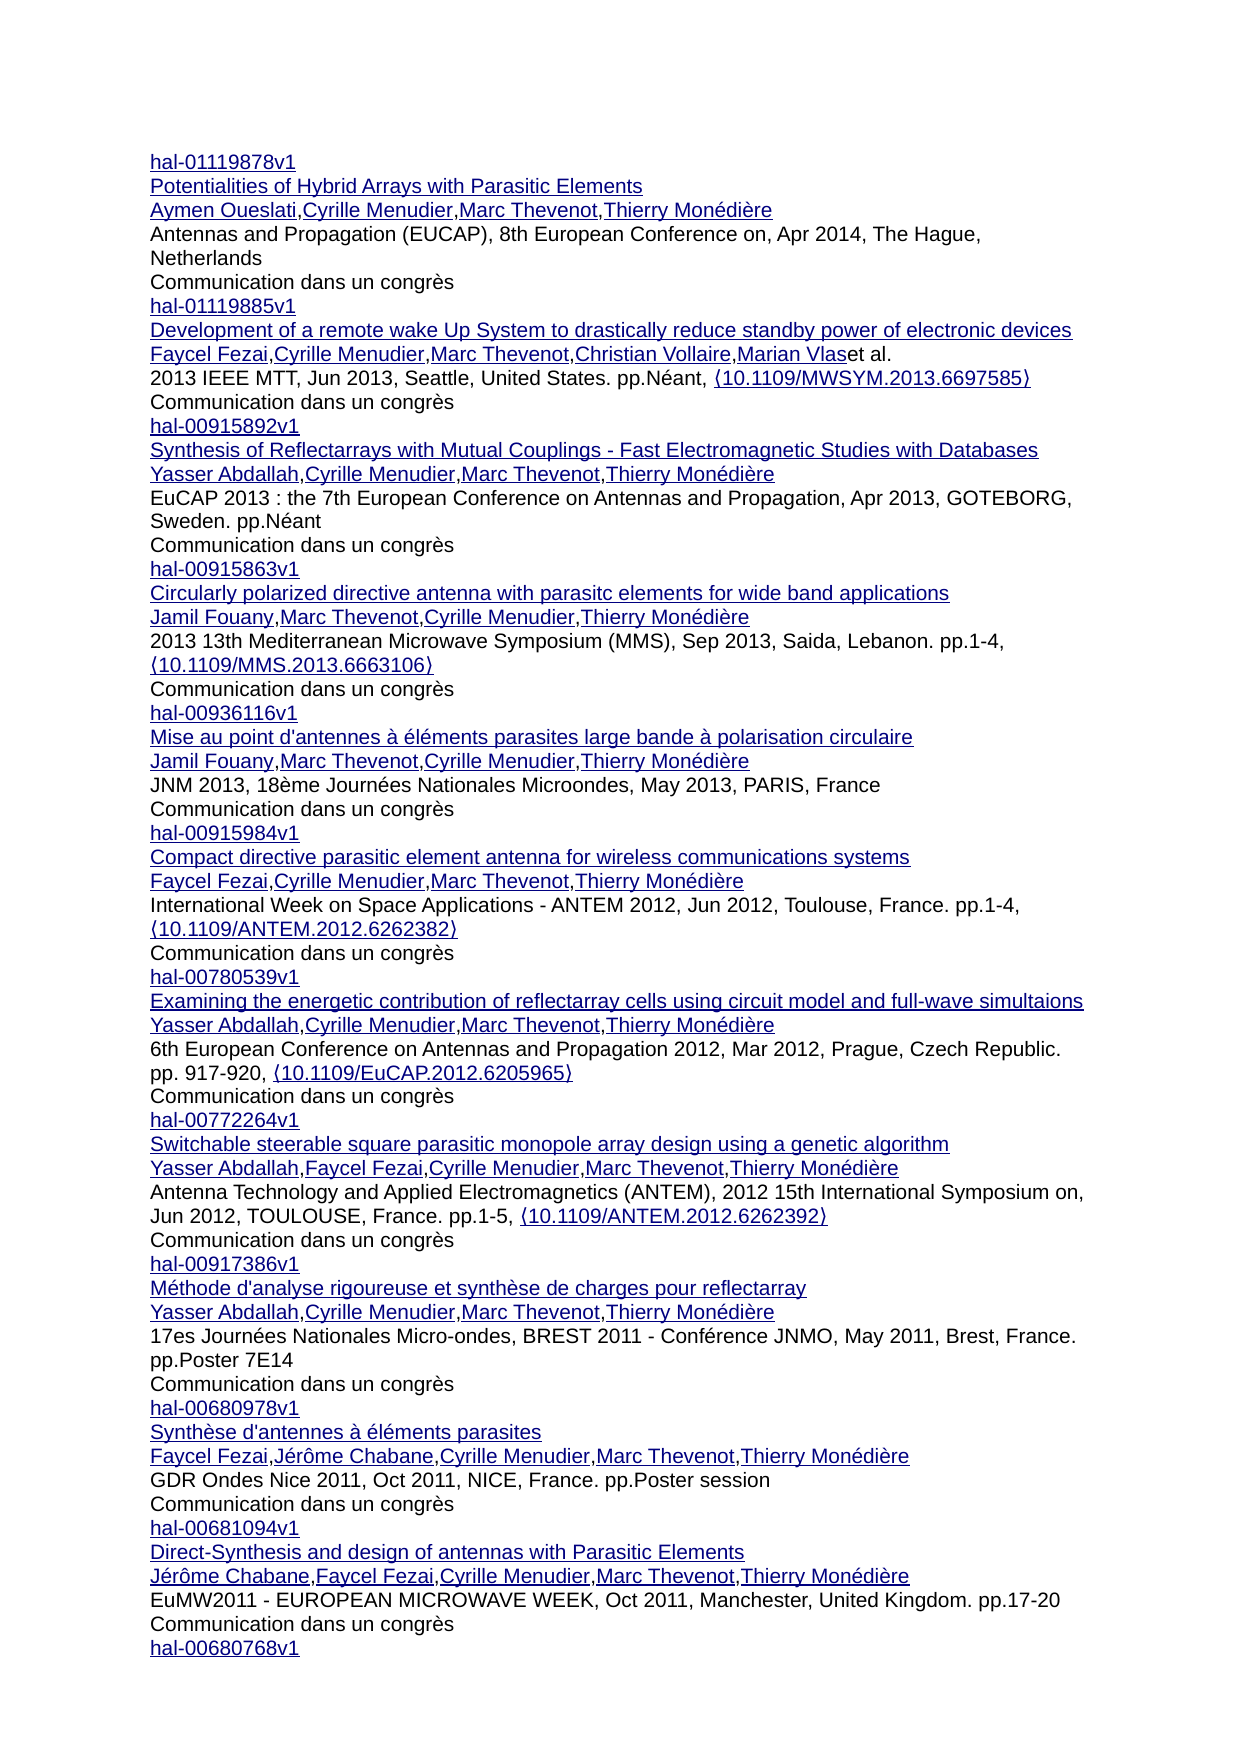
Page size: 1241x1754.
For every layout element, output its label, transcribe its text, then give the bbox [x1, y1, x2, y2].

table_cell Direct-Synthesis and design of antennas with Parasitic Elements Jérôme Chabane,Faycel Fezai,Cyrille Menudier,Marc Thevenot,Thierry Monédière EuMW2011 - EUROPEAN MICROWAVE WEEK, Oct 2011, Manchester, United Kingdom. pp.17-20 Communication dans un congrès hal-00680768v1 [150, 1540, 1090, 1659]
table_cell Switchable steerable square parasitic monopole array design using a genetic algorithm Yasser Abdallah,Faycel Fezai,Cyrille Menudier,Marc Thevenot,Thierry Monédière Antenna Technology and Applied Electromagnetics (ANTEM), 2012 15th International Symposium on, Jun 2012, TOULOUSE, France. pp.1-5, ⟨10.1109/ANTEM.2012.6262392⟩ Communication dans un congrès hal-00917386v1 [150, 1132, 1090, 1276]
table_cell Méthode d'analyse rigoureuse et synthèse de charges pour reflectarray Yasser Abdallah,Cyrille Menudier,Marc Thevenot,Thierry Monédière 17es Journées Nationales Micro-ondes, BREST 2011 - Conférence JNMO, May 2011, Brest, France. pp.Poster 7E14 Communication dans un congrès hal-00680978v1 [150, 1276, 1090, 1420]
table_cell Examining the energetic contribution of reflectarray cells using circuit model and full-wave simultaions Yasser Abdallah,Cyrille Menudier,Marc Thevenot,Thierry Monédière 6th European Conference on Antennas and Propagation 2012, Mar 2012, Prague, Czech Republic. pp. 917-920, ⟨10.1109/EuCAP.2012.6205965⟩ Communication dans un congrès hal-00772264v1 [150, 989, 1090, 1132]
table_cell Development of a remote wake Up System to drastically reduce standby power of electronic devices Faycel Fezai,Cyrille Menudier,Marc Thevenot,Christian Vollaire,Marian Vlaset al. 2013 IEEE MTT, Jun 2013, Seattle, United States. pp.Néant, ⟨10.1109/MWSYM.2013.6697585⟩ Communication dans un congrès hal-00915892v1 [150, 318, 1090, 437]
table_cell Synthesis of Reflectarrays with Mutual Couplings - Fast Electromagnetic Studies with Databases Yasser Abdallah,Cyrille Menudier,Marc Thevenot,Thierry Monédière EuCAP 2013 : the 7th European Conference on Antennas and Propagation, Apr 2013, GOTEBORG, Sweden. pp.Néant Communication dans un congrès hal-00915863v1 [150, 438, 1090, 581]
table_cell Mise au point d'antennes à éléments parasites large bande à polarisation circulaire Jamil Fouany,Marc Thevenot,Cyrille Menudier,Thierry Monédière JNM 2013, 18ème Journées Nationales Microondes, May 2013, PARIS, France Communication dans un congrès hal-00915984v1 [150, 725, 1090, 845]
table_cell hal-01119878v1 [150, 150, 1090, 174]
table_cell Synthèse d'antennes à éléments parasites Faycel Fezai,Jérôme Chabane,Cyrille Menudier,Marc Thevenot,Thierry Monédière GDR Ondes Nice 2011, Oct 2011, NICE, France. pp.Poster session Communication dans un congrès hal-00681094v1 [150, 1420, 1090, 1539]
table_cell Potentialities of Hybrid Arrays with Parasitic Elements Aymen Oueslati,Cyrille Menudier,Marc Thevenot,Thierry Monédière Antennas and Propagation (EUCAP), 8th European Conference on, Apr 2014, The Hague, Netherlands Communication dans un congrès hal-01119885v1 [150, 174, 1090, 318]
table_cell Circularly polarized directive antenna with parasitc elements for wide band applications Jamil Fouany,Marc Thevenot,Cyrille Menudier,Thierry Monédière 2013 13th Mediterranean Microwave Symposium (MMS), Sep 2013, Saida, Lebanon. pp.1-4, ⟨10.1109/MMS.2013.6663106⟩ Communication dans un congrès hal-00936116v1 [150, 581, 1090, 725]
table_cell Compact directive parasitic element antenna for wireless communications systems Faycel Fezai,Cyrille Menudier,Marc Thevenot,Thierry Monédière International Week on Space Applications - ANTEM 2012, Jun 2012, Toulouse, France. pp.1-4, ⟨10.1109/ANTEM.2012.6262382⟩ Communication dans un congrès hal-00780539v1 [150, 845, 1090, 988]
